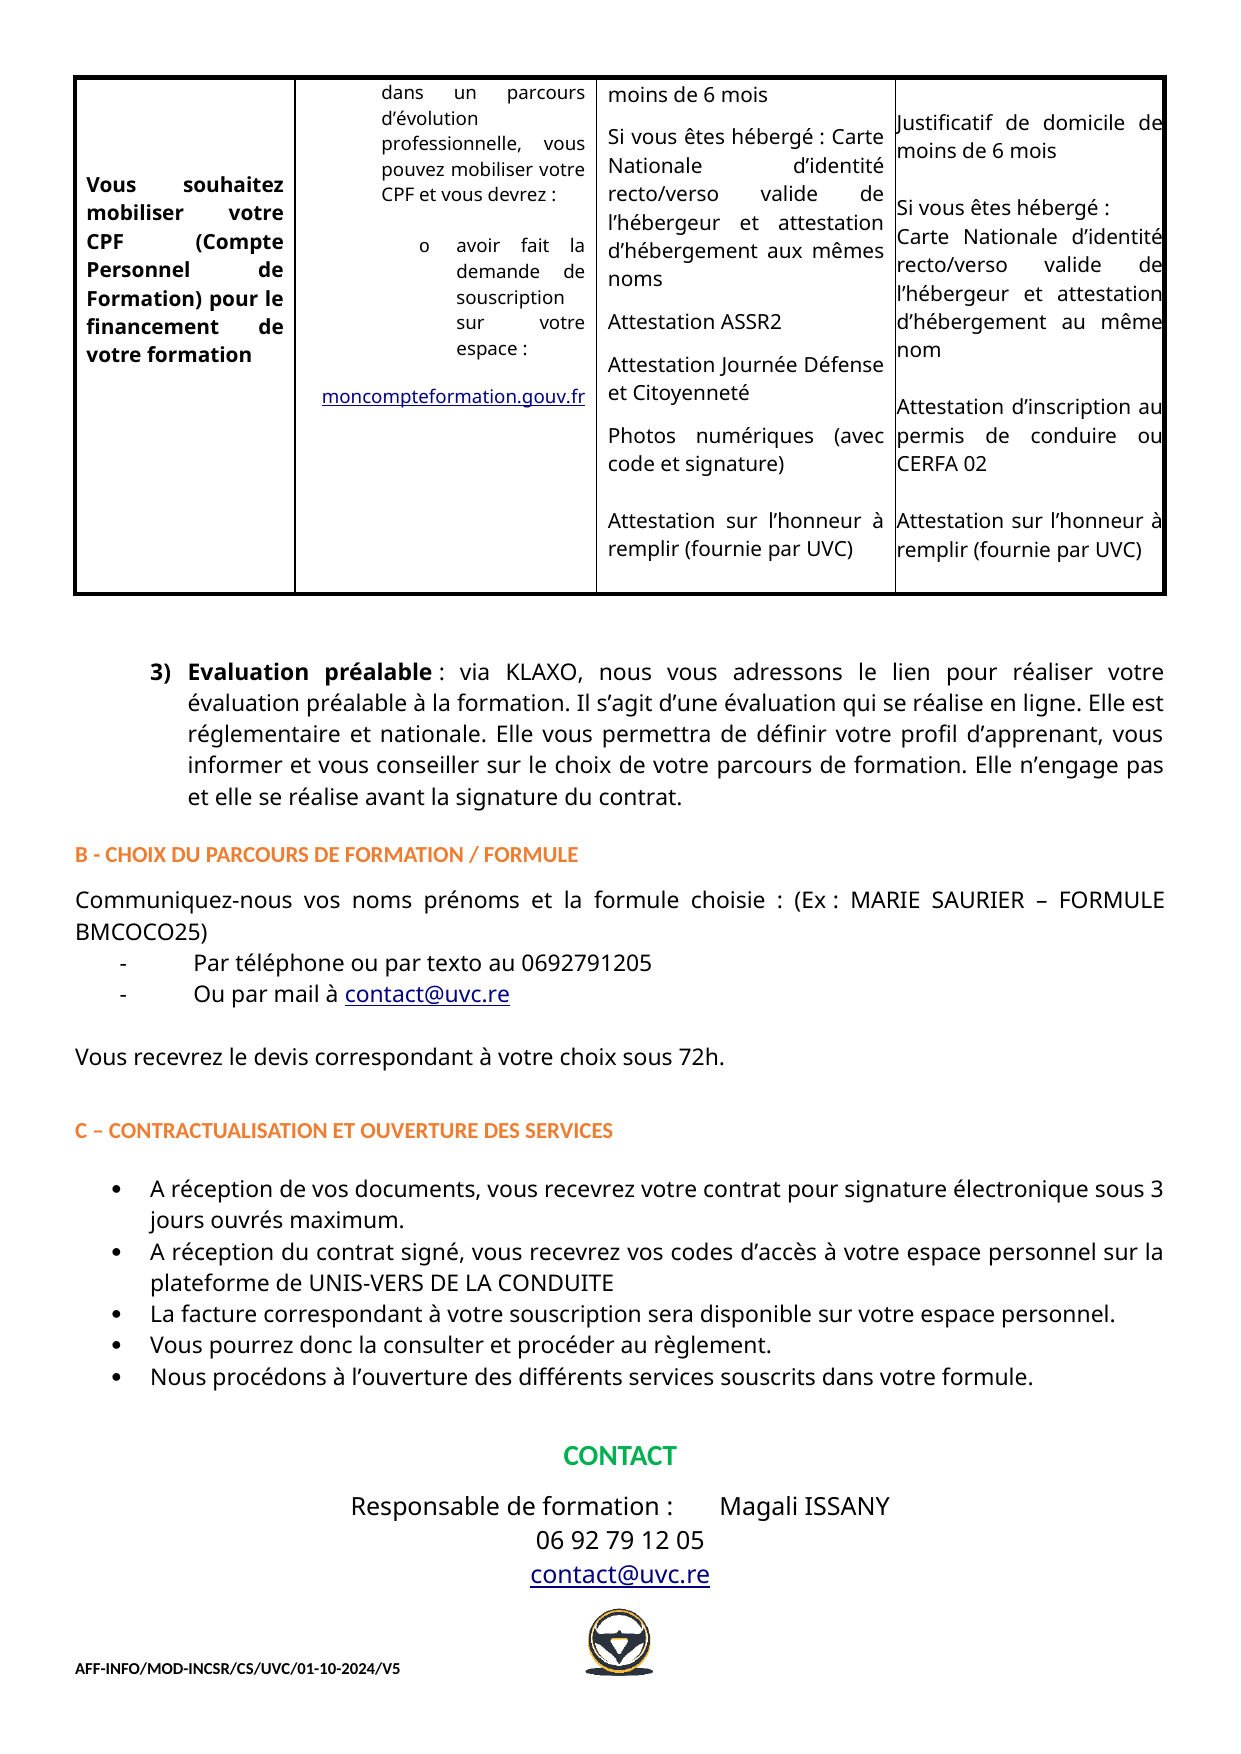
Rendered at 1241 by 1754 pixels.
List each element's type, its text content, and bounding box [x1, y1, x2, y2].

list Par téléphone ou par texto au 0692791205 [119, 947, 1165, 978]
text Vous recevrez le devis correspondant à votre choix sous 72h. [75, 1041, 1165, 1072]
list La facture correspondant à votre souscription sera disponible sur votre espace personnel. [112, 1298, 1165, 1329]
list Nous procédons à l’ouverture des différents services souscrits dans votre formule. [112, 1361, 1165, 1392]
list A réception de vos documents, vous recevrez votre contrat pour signature électronique sous 3 jours ouvrés maximum. [112, 1173, 1165, 1236]
text contact@uvc.re [75, 1557, 1165, 1591]
list Ou par mail à contact@uvc.re [119, 978, 1165, 1009]
text Responsable de formation : Magali ISSANY [75, 1489, 1165, 1523]
text B - CHOIX DU PARCOURS DE FORMATION / FORMULE [75, 840, 1165, 868]
text CONTACT [75, 1437, 1165, 1472]
table_cell Justificatif de domicile de moins de 6 mois Si vous êtes hébergé : Carte Nationale d’identité recto/verso valide de l’hébergeur et attestation d’hébergement au même nom Attestation d’inscription au permis de conduire ou CERFA 02 Attestation sur l’honneur à remplir (fournie par UVC) [896, 80, 1162, 592]
text C – CONTRACTUALISATION ET OUVERTURE DES SERVICES [75, 1117, 1165, 1145]
list Evaluation préalable : via KLAXO, nous vous adressons le lien pour réaliser votre évaluation préalable à la formation. Il s’agit d’une évaluation qui se réalise en ligne. Elle est réglementaire et nationale. Elle vous permettra de définir votre profil d’apprenant, vous informer et vous conseiller sur le choix de votre parcours de formation. Elle n’engage pas et elle se réalise avant la signature du contrat. [150, 656, 1165, 812]
table_cell Vous souhaitez mobiliser votre CPF (Compte Personnel de Formation) pour le financement de votre formation [77, 80, 294, 592]
text 06 92 79 12 05 [75, 1523, 1165, 1557]
text Communiquez-nous vos noms prénoms et la formule choisie : (Ex : MARIE SAURIER – FORMULE BMCOCO25) [75, 884, 1165, 947]
table_cell dans un parcours d’évolution professionnelle, vous pouvez mobiliser votre CPF et vous devrez : avoir fait la demande de souscription sur votre espace : moncompteformation.gouv.fr [296, 80, 596, 592]
list Vous pourrez donc la consulter et procéder au règlement. [112, 1329, 1165, 1361]
table_cell moins de 6 mois Si vous êtes hébergé : Carte Nationale d’identité recto/verso valide de l’hébergeur et attestation d’hébergement aux mêmes noms Attestation ASSR2 Attestation Journée Défense et Citoyenneté Photos numériques (avec code et signature) Attestation sur l’honneur à remplir (fournie par UVC) [597, 80, 895, 592]
list A réception du contrat signé, vous recevrez vos codes d’accès à votre espace personnel sur la plateforme de UNIS-VERS DE LA CONDUITE [112, 1236, 1165, 1298]
